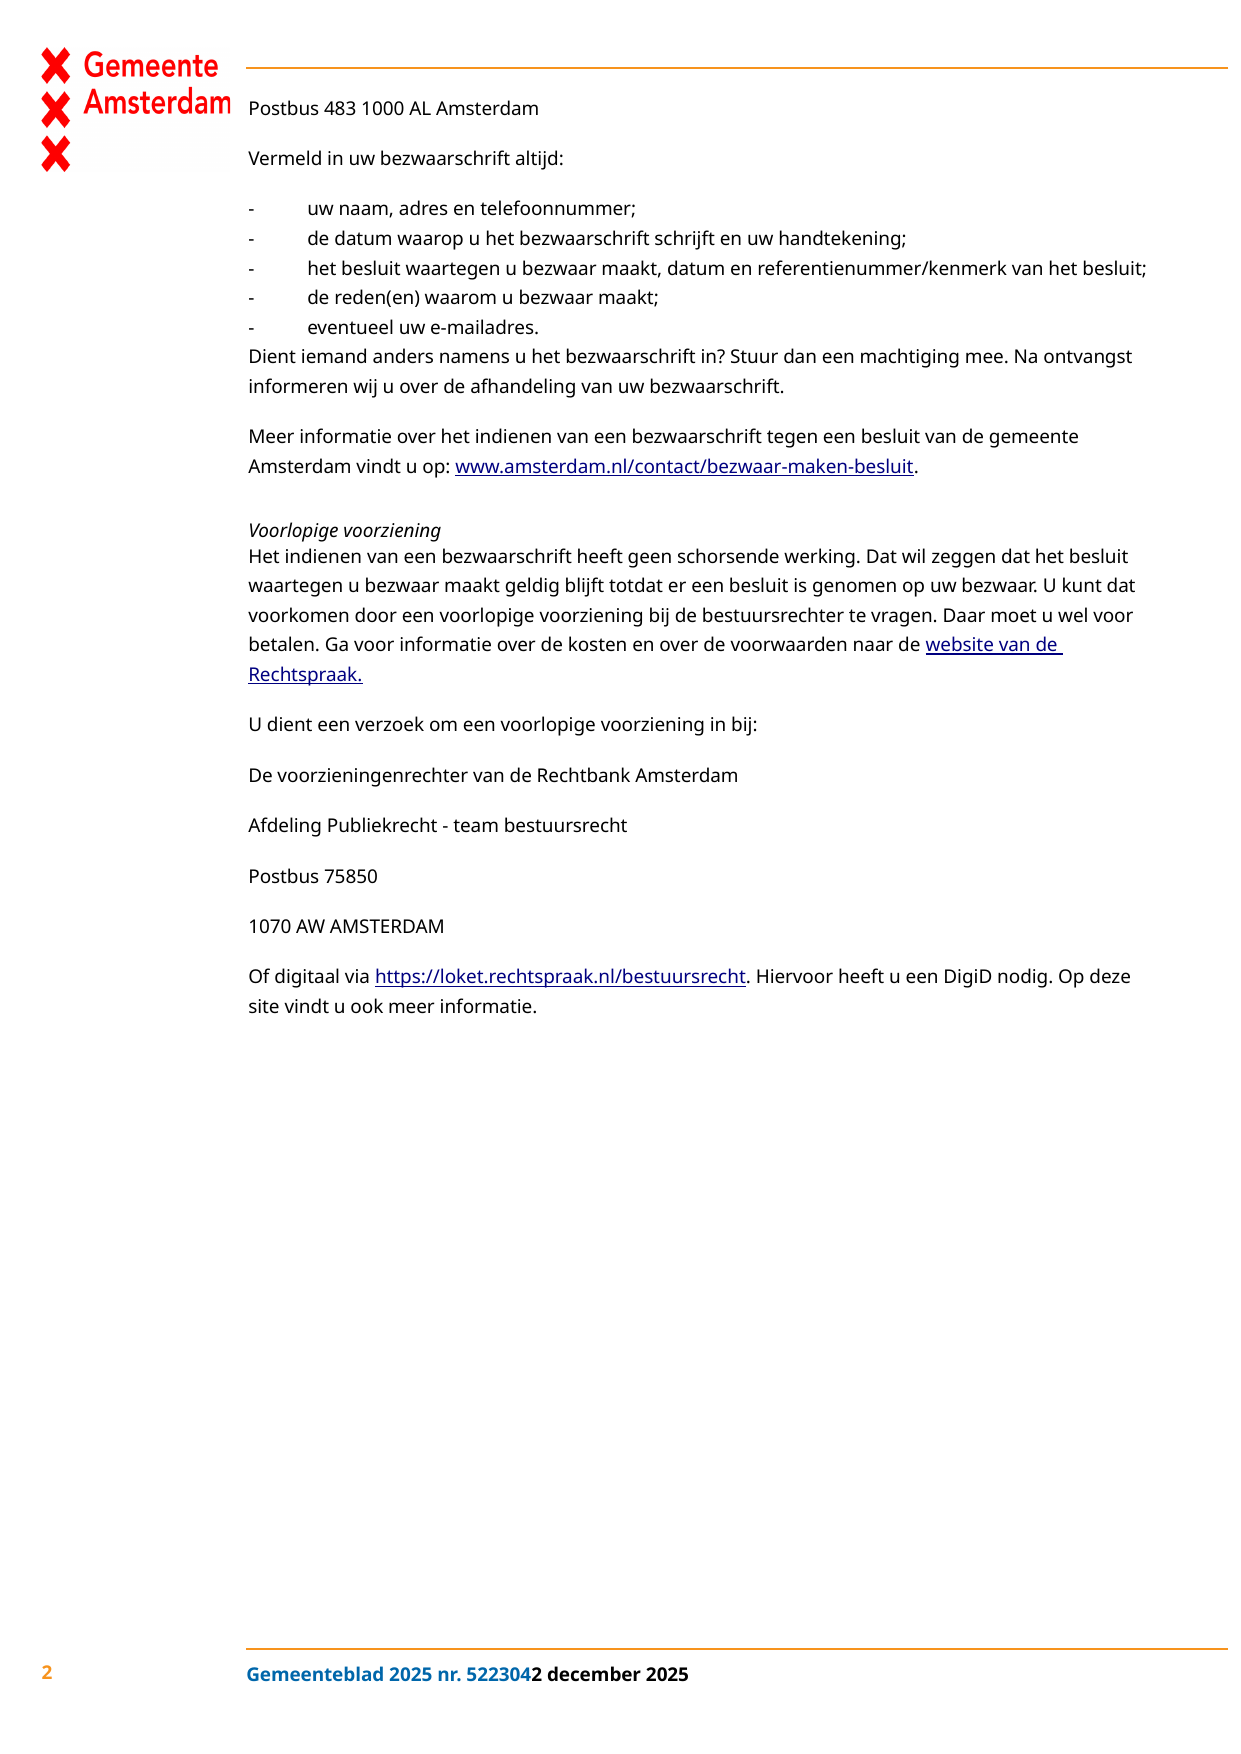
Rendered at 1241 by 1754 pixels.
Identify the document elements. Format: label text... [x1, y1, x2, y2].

list uw naam, adres en telefoonnummer; [248, 196, 1152, 221]
text Postbus 483 1000 AL Amsterdam [248, 95, 1152, 121]
text U dient een verzoek om een voorlopige voorziening in bij: [248, 712, 1152, 737]
text Het indienen van een bezwaarschrift heeft geen schorsende werking. Dat wil zeggen dat het besluit waartegen u bezwaar maakt geldig blijft totdat er een besluit is genomen op uw bezwaar. U kunt dat voorkomen door een voorlopige voorziening bij de bestuursrechter te vragen. Daar moet u wel voor betalen. Ga voor informatie over de kosten en over de voorwaarden naar de website van de Rechtspraak. [248, 543, 1152, 687]
text Afdeling Publiekrecht - team bestuursrecht [248, 812, 1152, 838]
text Postbus 75850 [248, 863, 1152, 888]
text De voorzieningenrechter van de Rechtbank Amsterdam [248, 762, 1152, 788]
picture [41, 47, 231, 172]
list eventueel uw e-mailadres. [248, 314, 1152, 340]
list de datum waarop u het bezwaarschrift schrijft en uw handtekening; [248, 225, 1152, 251]
text Of digitaal via https://loket.rechtspraak.nl/bestuursrecht. Hiervoor heeft u een DigiD nodig. Op deze site vindt u ook meer informatie. [248, 964, 1152, 1019]
text Voorlopige voorziening [248, 517, 1152, 543]
text Meer informatie over het indienen van een bezwaarschrift tegen een besluit van de gemeente Amsterdam vindt u op: www.amsterdam.nl/contact/bezwaar-maken-besluit. [248, 423, 1152, 479]
text 1070 AW AMSTERDAM [248, 913, 1152, 939]
text Dient iemand anders namens u het bezwaarschrift in? Stuur dan een machtiging mee. Na ontvangst informeren wij u over de afhandeling van uw bezwaarschrift. [248, 343, 1152, 399]
text Vermeld in uw bezwaarschrift altijd: [248, 145, 1152, 171]
list de reden(en) waarom u bezwaar maakt; [248, 284, 1152, 310]
list het besluit waartegen u bezwaar maakt, datum en referentienummer/kenmerk van het besluit; [248, 255, 1152, 281]
